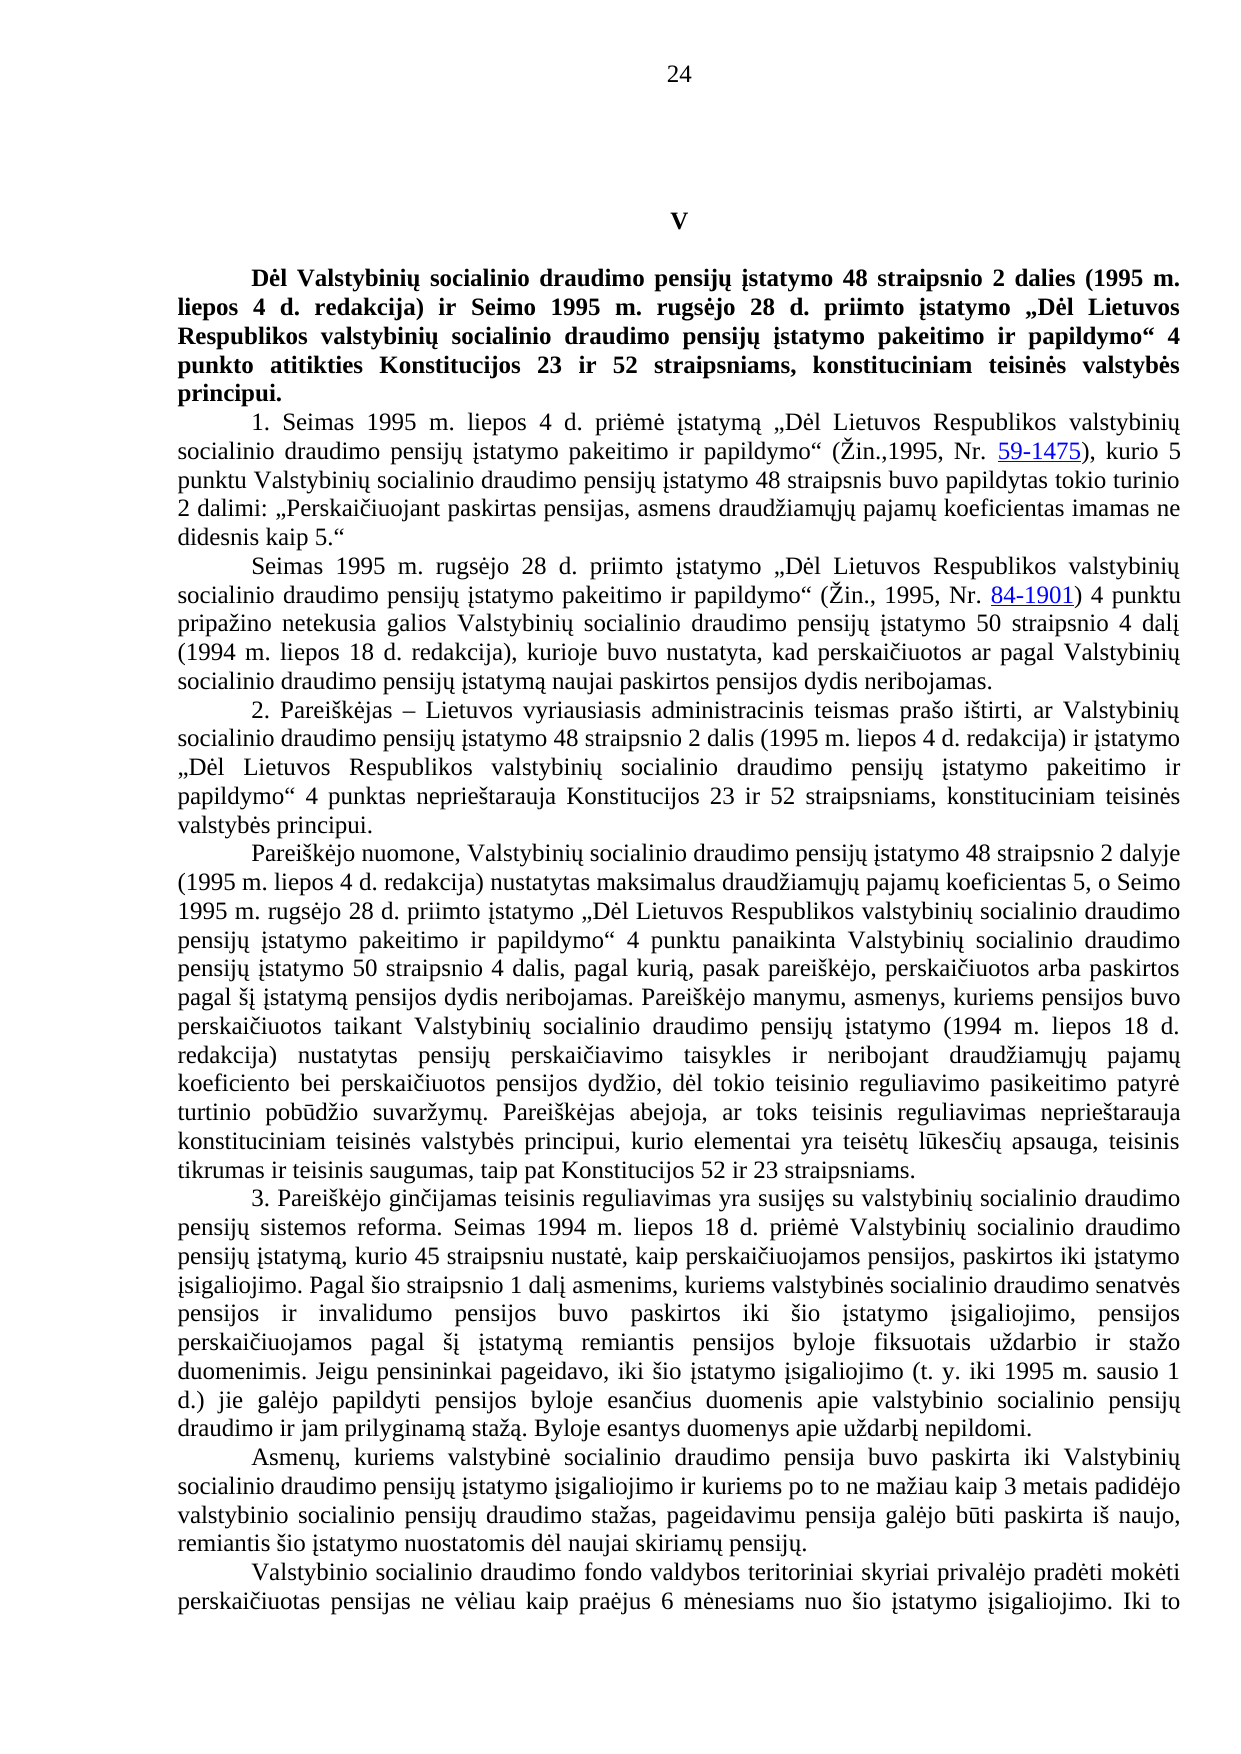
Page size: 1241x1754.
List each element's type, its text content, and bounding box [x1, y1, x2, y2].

text Pareiškėjo nuomone, Valstybinių socialinio draudimo pensijų įstatymo 48 straipsnio 2 dalyje (1995 m. liepos 4 d. redakcija) nustatytas maksimalus draudžiamųjų pajamų koeficientas 5, o Seimo 1995 m. rugsėjo 28 d. priimto įstatymo „Dėl Lietuvos Respublikos valstybinių socialinio draudimo pensijų įstatymo pakeitimo ir papildymo“ 4 punktu panaikinta Valstybinių socialinio draudimo pensijų įstatymo 50 straipsnio 4 dalis, pagal kurią, pasak pareiškėjo, perskaičiuotos arba paskirtos pagal šį įstatymą pensijos dydis neribojamas. Pareiškėjo manymu, asmenys, kuriems pensijos buvo perskaičiuotos taikant Valstybinių socialinio draudimo pensijų įstatymo (1994 m. liepos 18 d. redakcija) nustatytas pensijų perskaičiavimo taisykles ir neribojant draudžiamųjų pajamų koeficiento bei perskaičiuotos pensijos dydžio, dėl tokio teisinio reguliavimo pasikeitimo patyrė turtinio pobūdžio suvaržymų. Pareiškėjas abejoja, ar toks teisinis reguliavimas neprieštarauja konstituciniam teisinės valstybės principui, kurio elementai yra teisėtų lūkesčių apsauga, teisinis tikrumas ir teisinis saugumas, taip pat Konstitucijos 52 ir 23 straipsniams. [177, 838, 1181, 1183]
text Asmenų, kuriems valstybinė socialinio draudimo pensija buvo paskirta iki Valstybinių socialinio draudimo pensijų įstatymo įsigaliojimo ir kuriems po to ne mažiau kaip 3 metais padidėjo valstybinio socialinio pensijų draudimo stažas, pageidavimu pensija galėjo būti paskirta iš naujo, remiantis šio įstatymo nuostatomis dėl naujai skiriamų pensijų. [177, 1442, 1181, 1557]
text 2. Pareiškėjas – Lietuvos vyriausiasis administracinis teismas prašo ištirti, ar Valstybinių socialinio draudimo pensijų įstatymo 48 straipsnio 2 dalis (1995 m. liepos 4 d. redakcija) ir įstatymo „Dėl Lietuvos Respublikos valstybinių socialinio draudimo pensijų įstatymo pakeitimo ir papildymo“ 4 punktas neprieštarauja Konstitucijos 23 ir 52 straipsniams, konstituciniam teisinės valstybės principui. [177, 695, 1181, 838]
text Seimas 1995 m. rugsėjo 28 d. priimto įstatymo „Dėl Lietuvos Respublikos valstybinių socialinio draudimo pensijų įstatymo pakeitimo ir papildymo“ (Žin., 1995, Nr. 84-1901) 4 punktu pripažino netekusia galios Valstybinių socialinio draudimo pensijų įstatymo 50 straipsnio 4 dalį (1994 m. liepos 18 d. redakcija), kurioje buvo nustatyta, kad perskaičiuotos ar pagal Valstybinių socialinio draudimo pensijų įstatymą naujai paskirtos pensijos dydis neribojamas. [177, 551, 1181, 695]
text 3. Pareiškėjo ginčijamas teisinis reguliavimas yra susijęs su valstybinių socialinio draudimo pensijų sistemos reforma. Seimas 1994 m. liepos 18 d. priėmė Valstybinių socialinio draudimo pensijų įstatymą, kurio 45 straipsniu nustatė, kaip perskaičiuojamos pensijos, paskirtos iki įstatymo įsigaliojimo. Pagal šio straipsnio 1 dalį asmenims, kuriems valstybinės socialinio draudimo senatvės pensijos ir invalidumo pensijos buvo paskirtos iki šio įstatymo įsigaliojimo, pensijos perskaičiuojamos pagal šį įstatymą remiantis pensijos byloje fiksuotais uždarbio ir stažo duomenimis. Jeigu pensininkai pageidavo, iki šio įstatymo įsigaliojimo (t. y. iki 1995 m. sausio 1 d.) jie galėjo papildyti pensijos byloje esančius duomenis apie valstybinio socialinio pensijų draudimo ir jam prilyginamą stažą. Byloje esantys duomenys apie uždarbį nepildomi. [177, 1183, 1181, 1442]
text V [177, 206, 1181, 235]
text Dėl Valstybinių socialinio draudimo pensijų įstatymo 48 straipsnio 2 dalies (1995 m. liepos 4 d. redakcija) ir Seimo 1995 m. rugsėjo 28 d. priimto įstatymo „Dėl Lietuvos Respublikos valstybinių socialinio draudimo pensijų įstatymo pakeitimo ir papildymo“ 4 punkto atitikties Konstitucijos 23 ir 52 straipsniams, konstituciniam teisinės valstybės principui. [177, 263, 1181, 407]
text Valstybinio socialinio draudimo fondo valdybos teritoriniai skyriai privalėjo pradėti mokėti perskaičiuotas pensijas ne vėliau kaip praėjus 6 mėnesiams nuo šio įstatymo įsigaliojimo. Iki to [177, 1557, 1181, 1615]
text 1. Seimas 1995 m. liepos 4 d. priėmė įstatymą „Dėl Lietuvos Respublikos valstybinių socialinio draudimo pensijų įstatymo pakeitimo ir papildymo“ (Žin.,1995, Nr. 59-1475), kurio 5 punktu Valstybinių socialinio draudimo pensijų įstatymo 48 straipsnis buvo papildytas tokio turinio 2 dalimi: „Perskaičiuojant paskirtas pensijas, asmens draudžiamųjų pajamų koeficientas imamas ne didesnis kaip 5.“ [177, 407, 1181, 551]
